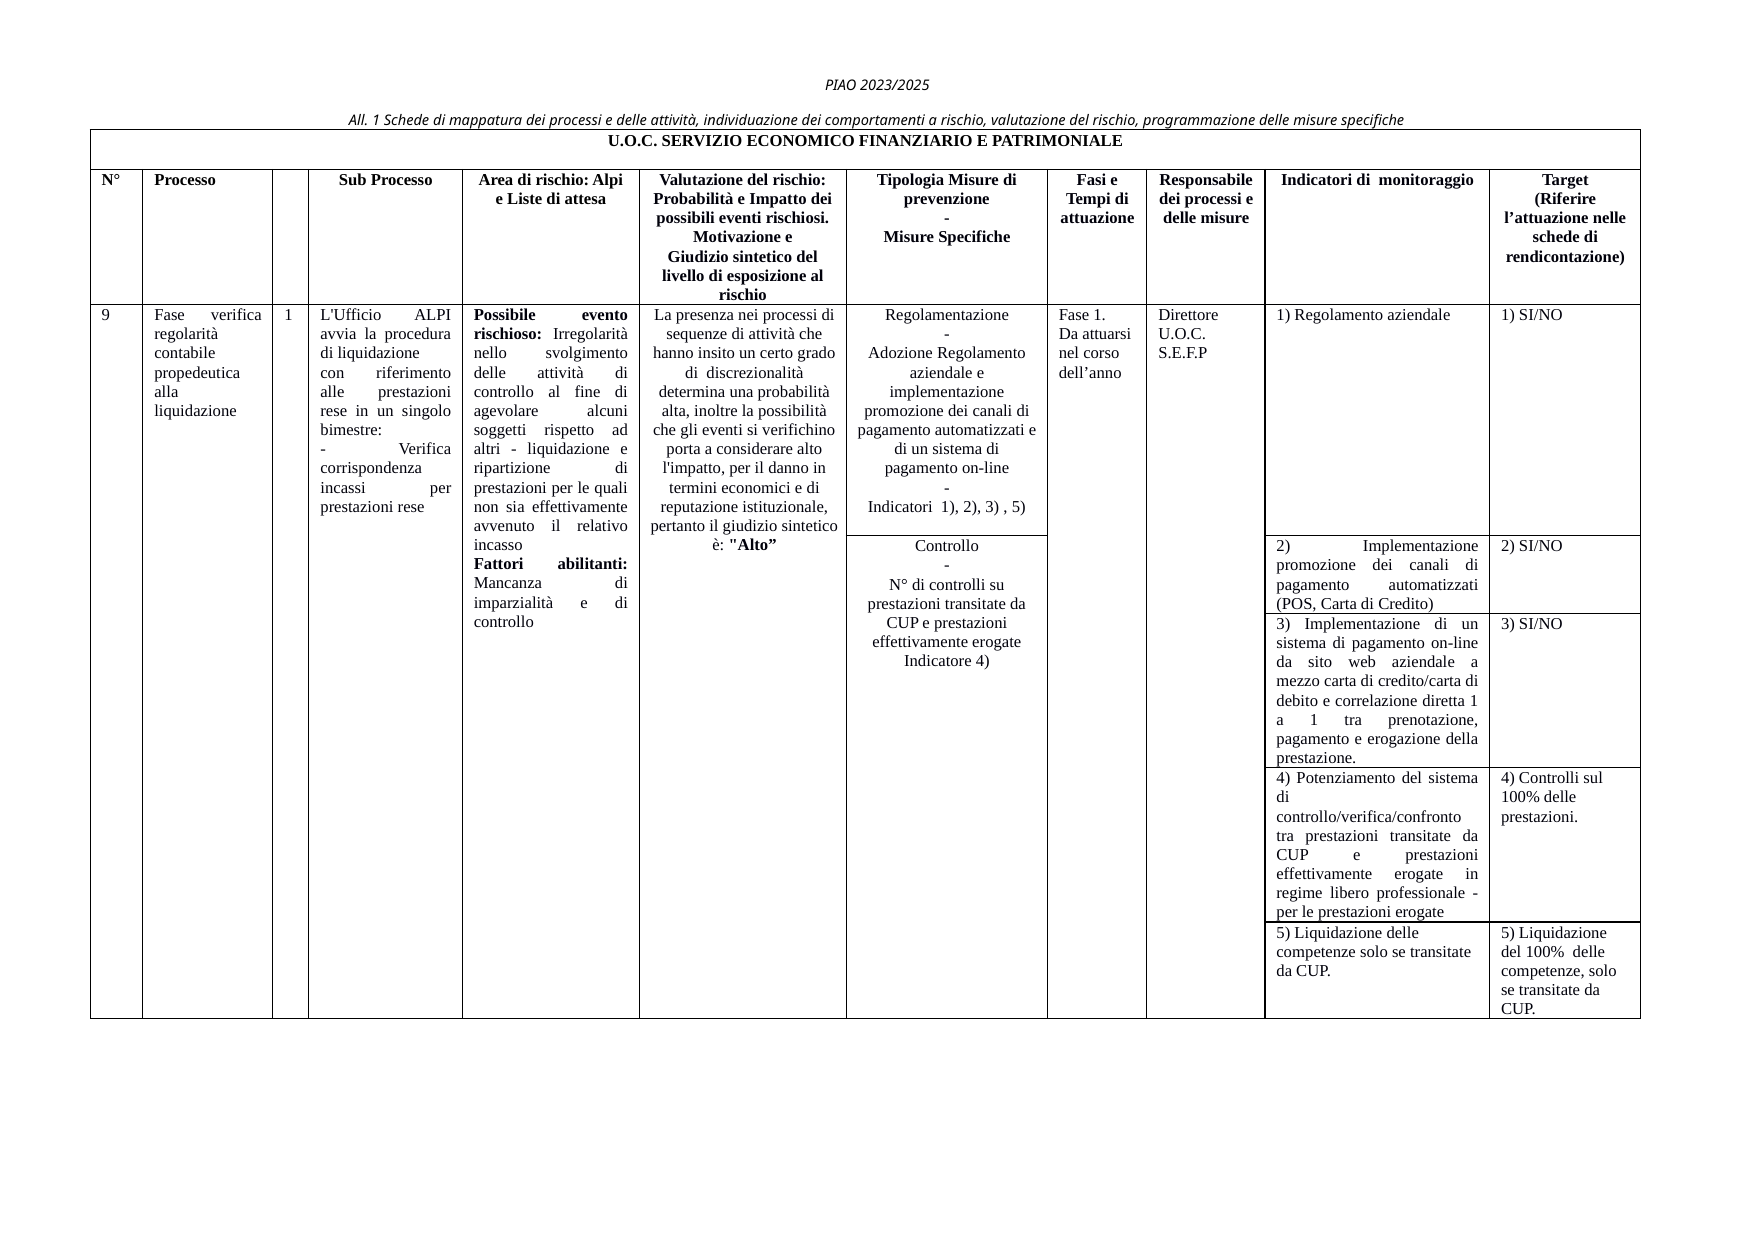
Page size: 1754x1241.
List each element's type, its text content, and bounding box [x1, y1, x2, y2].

table_cell Target (Riferire l’attuazione nelle schede di rendicontazione) [1490, 170, 1640, 304]
table_cell 3) SI/NO [1490, 614, 1640, 767]
table_header U.O.C. SERVIZIO ECONOMICO FINANZIARIO E PATRIMONIALE [91, 130, 1640, 169]
table_cell N° [91, 170, 142, 304]
table_cell 1) SI/NO [1490, 305, 1640, 535]
table_cell Fase 1. Da attuarsi nel corso dell’anno [1048, 305, 1146, 1018]
table_cell Fasi e Tempi di attuazione [1048, 170, 1146, 304]
table_cell L'Ufficio ALPI avvia la procedura di liquidazione con riferimento alle prestazioni rese in un singolo bimestre: - Verifica corrispondenza incassi per prestazioni rese [309, 305, 462, 1018]
table_cell Valutazione del rischio: Probabilità e Impatto dei possibili eventi rischiosi. Motivazione e Giudizio sintetico del livello di esposizione al rischio [640, 170, 846, 304]
table_cell Direttore U.O.C. S.E.F.P [1147, 305, 1264, 1018]
table_cell 1 [273, 305, 308, 1018]
table_cell Fase verifica regolarità contabile propedeutica alla liquidazione [143, 305, 272, 1018]
table_cell Sub Processo [309, 170, 462, 304]
table_cell Responsabile dei processi e delle misure [1147, 170, 1264, 304]
table_cell Possibile evento rischioso: Irregolarità nello svolgimento delle attività di controllo al fine di agevolare alcuni soggetti rispetto ad altri - liquidazione e ripartizione di prestazioni per le quali non sia effettivamente avvenuto il relativo incasso Fattori abilitanti: Mancanza di imparzialità e di controllo [463, 305, 639, 1018]
table_cell Tipologia Misure di prevenzione - Misure Specifiche [847, 170, 1047, 304]
table_cell 9 [91, 305, 142, 1018]
table_cell Area di rischio: Alpi e Liste di attesa [463, 170, 639, 304]
table_cell 5) Liquidazione delle competenze solo se transitate da CUP. [1266, 923, 1489, 1018]
table_cell 3) Implementazione di un sistema di pagamento on-line da sito web aziendale a mezzo carta di credito/carta di debito e correlazione diretta 1 a 1 tra prenotazione, pagamento e erogazione della prestazione. [1266, 614, 1489, 767]
table_cell Controllo - N° di controlli su prestazioni transitate da CUP e prestazioni effettivamente erogate Indicatore 4) [847, 536, 1047, 1018]
table_cell Indicatori di monitoraggio [1266, 170, 1489, 304]
table_cell 2) Implementazione promozione dei canali di pagamento automatizzati (POS, Carta di Credito) [1266, 536, 1489, 613]
table_cell 2) SI/NO [1490, 536, 1640, 613]
table_cell Regolamentazione - Adozione Regolamento aziendale e implementazione promozione dei canali di pagamento automatizzati e di un sistema di pagamento on-line - Indicatori 1), 2), 3) , 5) [847, 305, 1047, 535]
table_cell La presenza nei processi di sequenze di attività che hanno insito un certo grado di discrezionalità determina una probabilità alta, inoltre la possibilità che gli eventi si verifichino porta a considerare alto l'impatto, per il danno in termini economici e di reputazione istituzionale, pertanto il giudizio sintetico è: "Alto” [640, 305, 846, 1018]
table_cell 5) Liquidazione del 100% delle competenze, solo se transitate da CUP. [1490, 923, 1640, 1018]
table_cell 1) Regolamento aziendale [1266, 305, 1489, 535]
table_cell Processo [143, 170, 272, 304]
table_cell 4) Potenziamento del sistema di controllo/verifica/confronto tra prestazioni transitate da CUP e prestazioni effettivamente erogate in regime libero professionale - per le prestazioni erogate [1266, 768, 1489, 921]
table_cell 4) Controlli sul 100% delle prestazioni. [1490, 768, 1640, 921]
table_cell [273, 170, 308, 304]
